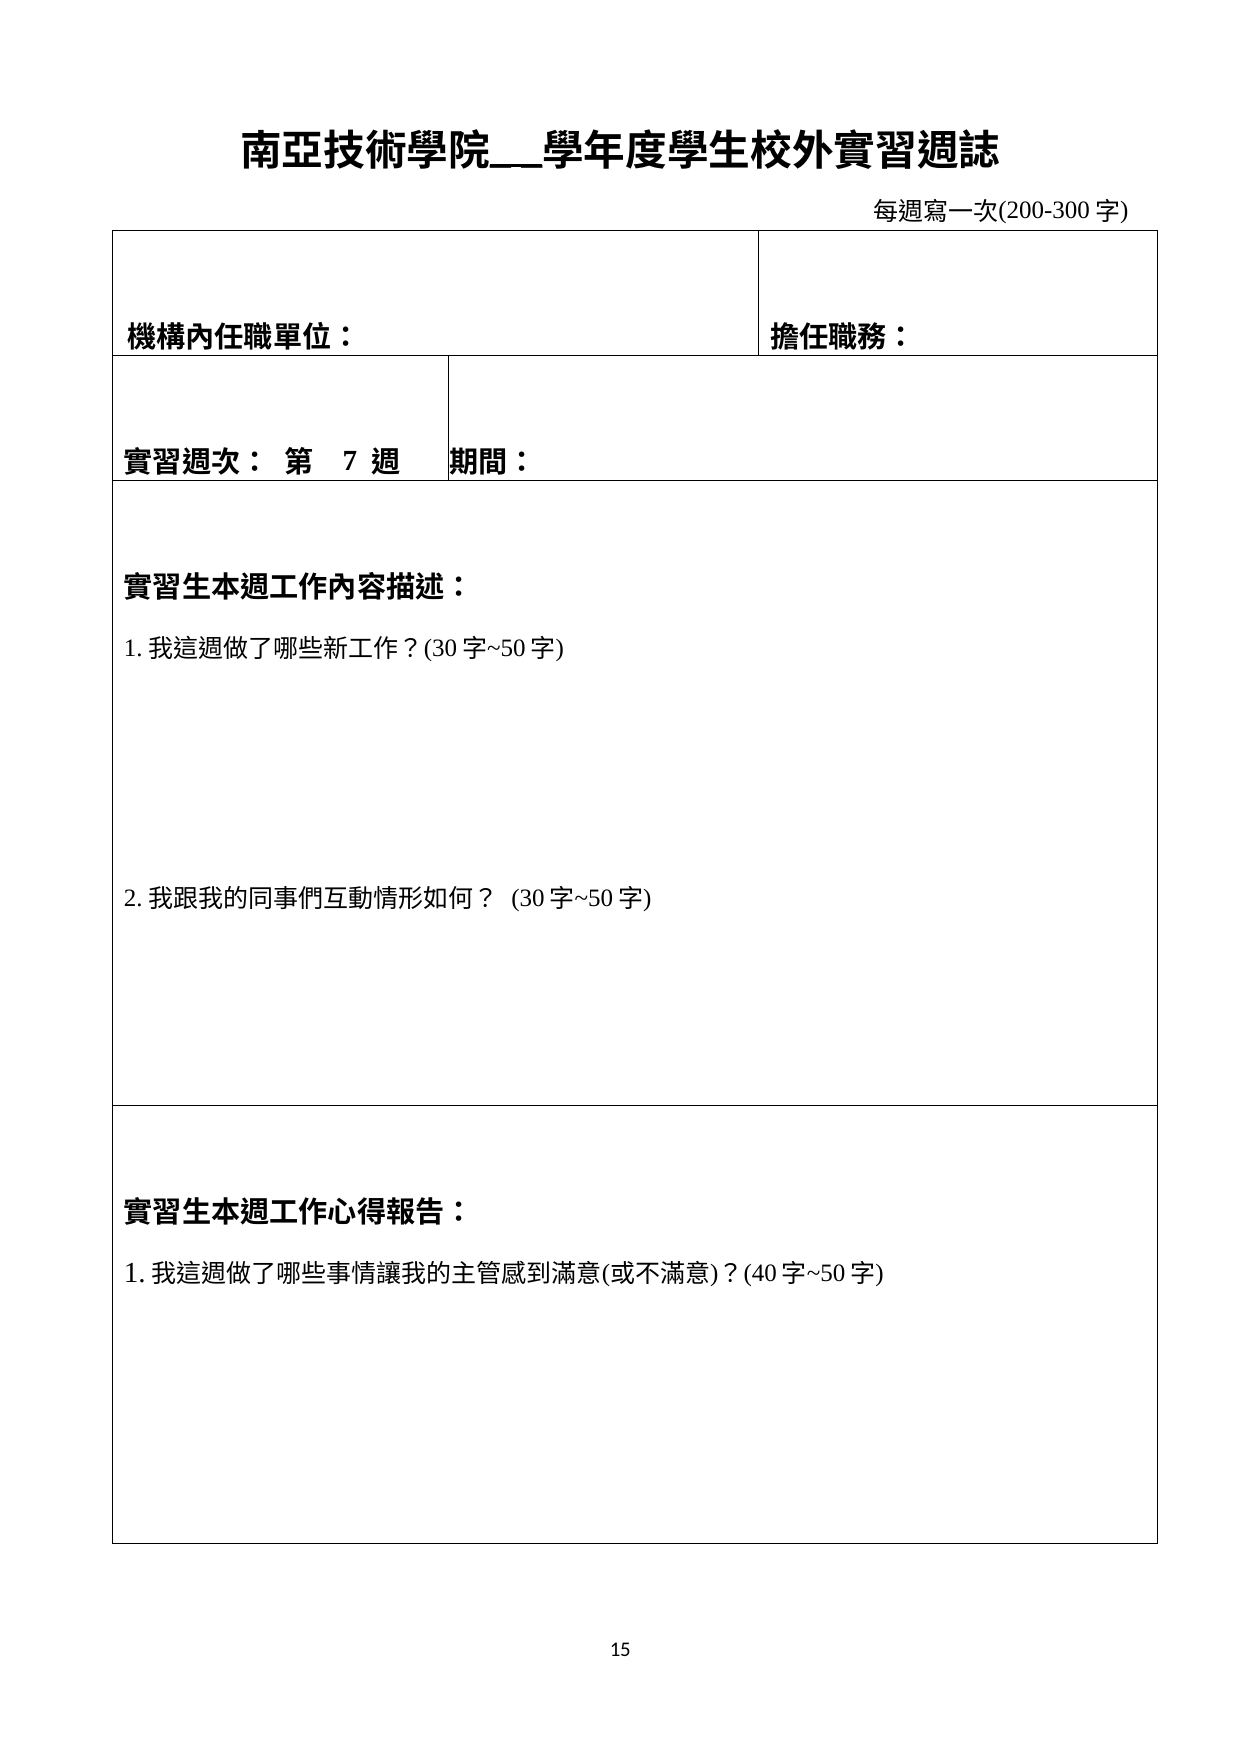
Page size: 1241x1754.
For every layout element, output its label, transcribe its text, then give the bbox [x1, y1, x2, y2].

text 南亞技術學院_ _學年度學生校外實習週誌 [112, 105, 1128, 168]
table_cell 實習生本週工作內容描述： 1. 我這週做了哪些新工作？(30字~50字) 2. 我跟我的同事們互動情形如何？ (30字~50字) [113, 481, 1157, 1105]
table_cell 實習週次： 第 7 週 [113, 356, 448, 480]
table_cell 實習生本週工作心得報告： 1. 我這週做了哪些事情讓我的主管感到滿意(或不滿意)？(40字~50字) [113, 1106, 1157, 1543]
table_cell 期間： [449, 356, 1157, 480]
text 每週寫一次(200-300字) [112, 168, 1128, 230]
table_header 機構內任職單位： [113, 231, 758, 355]
table_header 擔任職務： [759, 231, 1157, 355]
